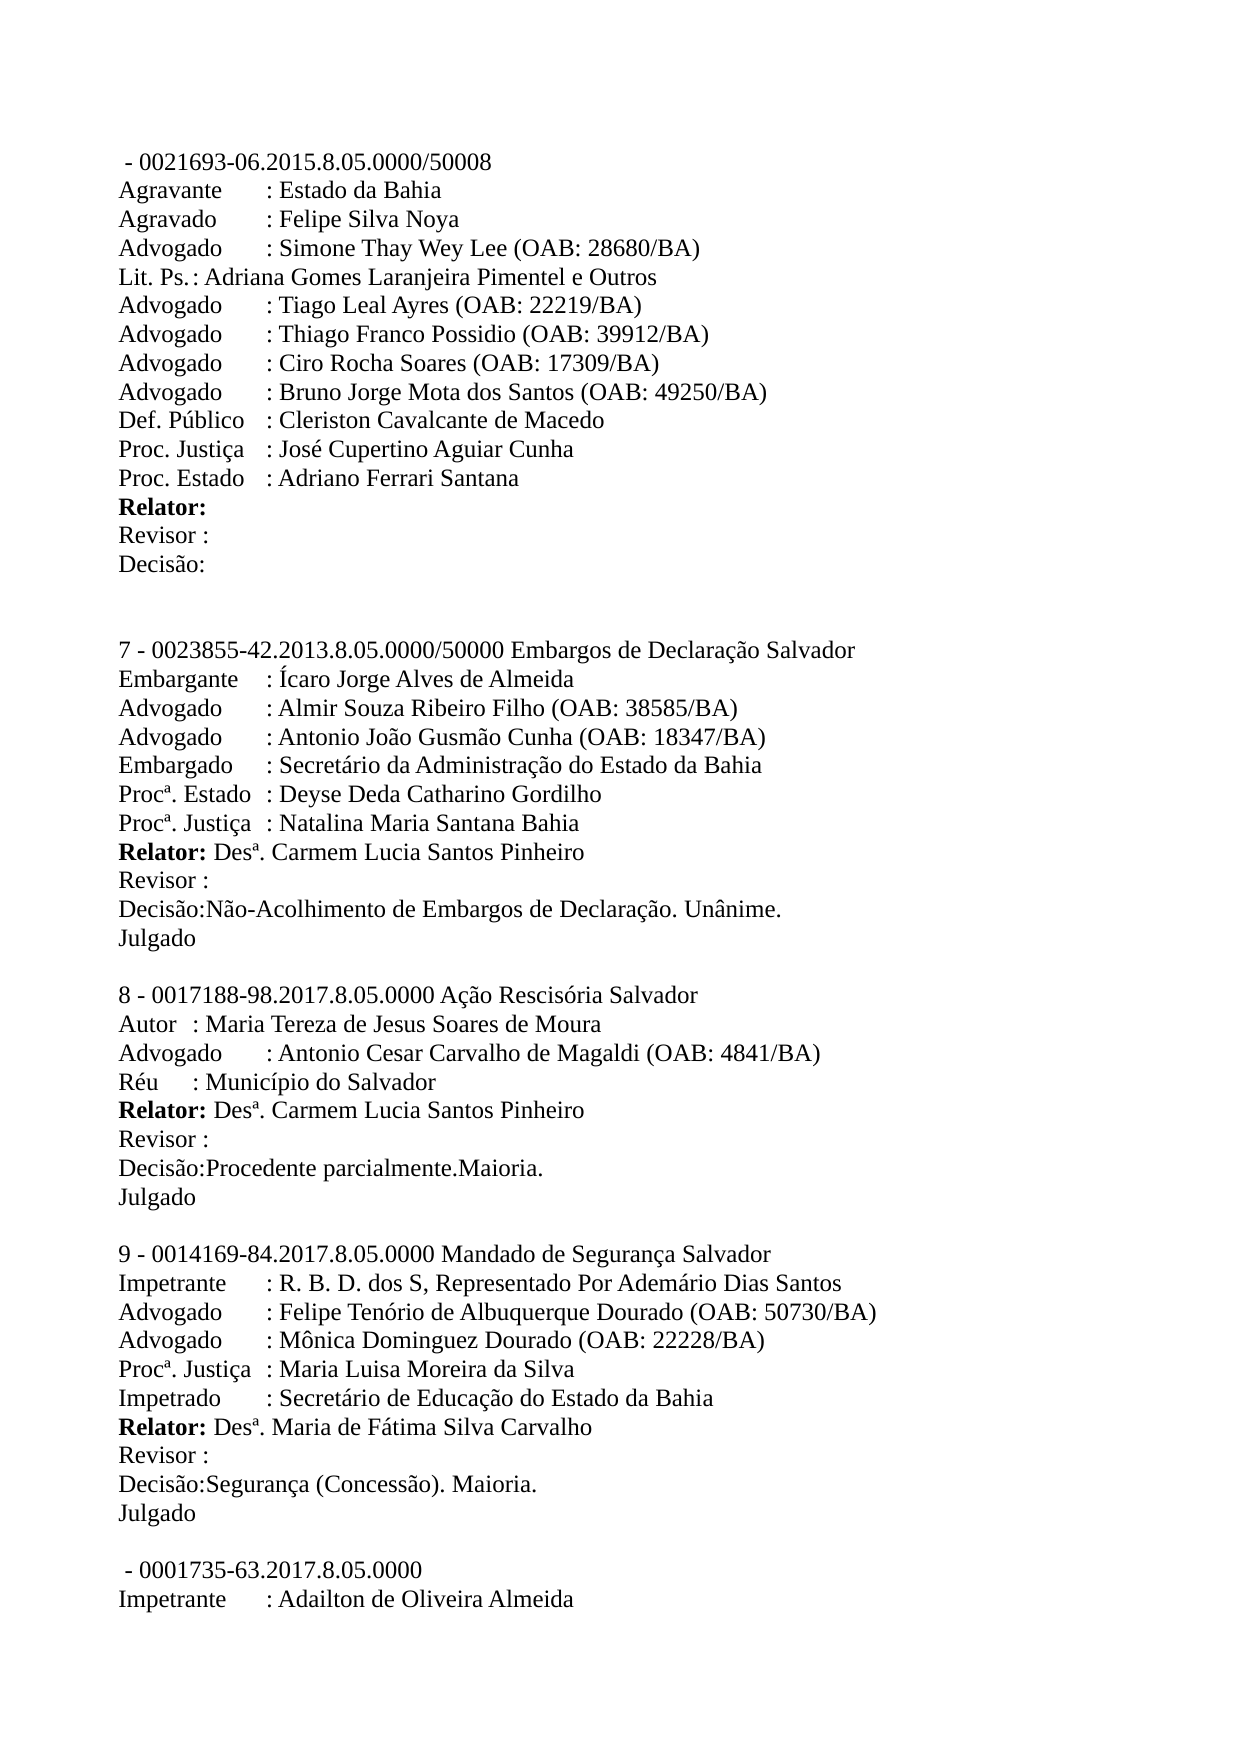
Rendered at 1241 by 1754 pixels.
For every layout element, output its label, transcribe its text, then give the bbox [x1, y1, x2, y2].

text Decisão:Procedente parcialmente.Maioria. [118, 1153, 1122, 1182]
text Revisor : [118, 1441, 1122, 1469]
text Agravante : Estado da Bahia Agravado : Felipe Silva Noya Advogado : Simone Thay Wey Lee (OAB: 28680/BA) Lit. Ps. : Adriana Gomes Laranjeira Pimentel e Outros Advogado : Tiago Leal Ayres (OAB: 22219/BA) Advogado : Thiago Franco Possidio (OAB: 39912/BA) Advogado : Ciro Rocha Soares (OAB: 17309/BA) Advogado : Bruno Jorge Mota dos Santos (OAB: 49250/BA) Def. Público : Cleriston Cavalcante de Macedo Proc. Justiça : José Cupertino Aguiar Cunha Proc. Estado : Adriano Ferrari Santana Relator: [118, 176, 1122, 521]
text Embargante : Ícaro Jorge Alves de Almeida Advogado : Almir Souza Ribeiro Filho (OAB: 38585/BA) Advogado : Antonio João Gusmão Cunha (OAB: 18347/BA) Embargado : Secretário da Administração do Estado da Bahia Procª. Estado : Deyse Deda Catharino Gordilho Procª. Justiça : Natalina Maria Santana Bahia Relator: Desª. Carmem Lucia Santos Pinheiro [118, 664, 1122, 866]
text 7 - 0023855-42.2013.8.05.0000/50000 Embargos de Declaração Salvador [118, 636, 1122, 664]
text Impetrante : R. B. D. dos S, Representado Por Ademário Dias Santos Advogado : Felipe Tenório de Albuquerque Dourado (OAB: 50730/BA) Advogado : Mônica Dominguez Dourado (OAB: 22228/BA) Procª. Justiça : Maria Luisa Moreira da Silva Impetrado : Secretário de Educação do Estado da Bahia Relator: Desª. Maria de Fátima Silva Carvalho [118, 1268, 1122, 1441]
text Revisor : [118, 521, 1122, 549]
text Autor : Maria Tereza de Jesus Soares de Moura Advogado : Antonio Cesar Carvalho de Magaldi (OAB: 4841/BA) Réu : Município do Salvador Relator: Desª. Carmem Lucia Santos Pinheiro [118, 1009, 1122, 1124]
text Julgado [118, 1498, 1122, 1527]
text Decisão:Segurança (Concessão). Maioria. [118, 1469, 1122, 1498]
text Julgado [118, 1182, 1122, 1211]
text Decisão:Não-Acolhimento de Embargos de Declaração. Unânime. [118, 894, 1122, 923]
text Decisão: [118, 549, 1122, 578]
text 9 - 0014169-84.2017.8.05.0000 Mandado de Segurança Salvador [118, 1239, 1122, 1268]
text Revisor : [118, 866, 1122, 894]
text 8 - 0017188-98.2017.8.05.0000 Ação Rescisória Salvador [118, 981, 1122, 1009]
text Revisor : [118, 1124, 1122, 1153]
text - 0021693-06.2015.8.05.0000/50008 [118, 147, 1122, 176]
text - 0001735-63.2017.8.05.0000 [118, 1556, 1122, 1584]
text Julgado [118, 923, 1122, 952]
text Impetrante : Adailton de Oliveira Almeida [118, 1584, 1122, 1613]
